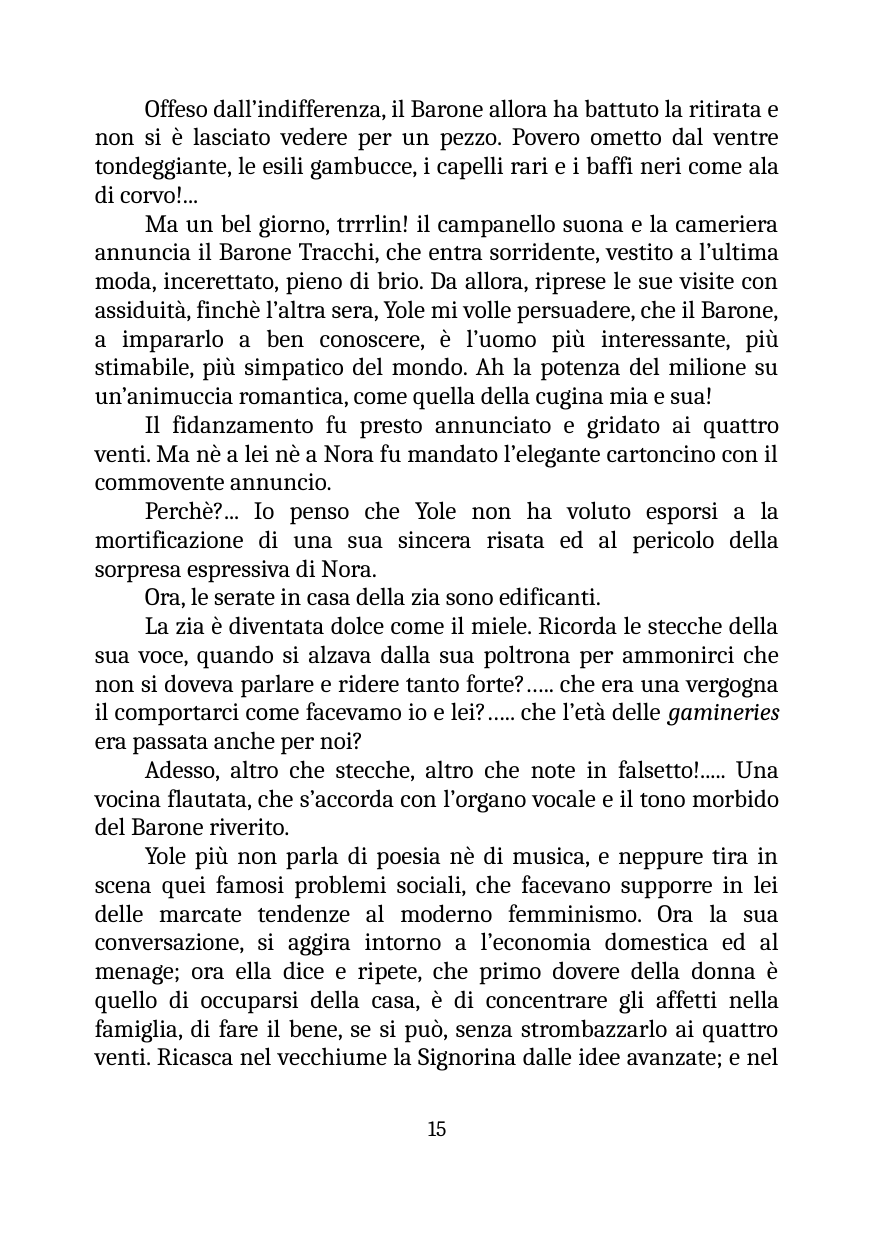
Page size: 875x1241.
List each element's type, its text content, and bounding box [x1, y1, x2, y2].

text Yole più non parla di poesia nè di musica, e neppure tira in scena quei famosi problemi sociali, che facevano supporre in lei delle marcate tendenze al moderno femminismo. Ora la sua conversazione, si aggira intorno a l’economia domestica ed al menage; ora ella dice e ripete, che primo dovere della donna è quello di occuparsi della casa, è di concentrare gli affetti nella famiglia, di fare il bene, se si può, senza strombazzarlo ai quattro venti. Ricasca nel vecchiume la Signorina dalle idee avanzate; e nel [94, 842, 779, 1072]
text Ma un bel giorno, trrrlin! il campanello suona e la cameriera annuncia il Barone Tracchi, che entra sorridente, vestito a l’ultima moda, incerettato, pieno di brio. Da allora, riprese le sue visite con assiduità, finchè l’altra sera, Yole mi volle persuadere, che il Barone, a impararlo a ben conoscere, è l’uomo più interessante, più stimabile, più simpatico del mondo. Ah la potenza del milione su un’animuccia romantica, come quella della cugina mia e sua! [94, 209, 779, 411]
text Adesso, altro che stecche, altro che note in falsetto!..... Una vocina flautata, che s’accorda con l’organo vocale e il tono morbido del Barone riverito. [94, 756, 779, 842]
text Perchè?... Io penso che Yole non ha voluto esporsi a la mortificazione di una sua sincera risata ed al pericolo della sorpresa espressiva di Nora. [94, 497, 779, 583]
text Ora, le serate in casa della zia sono edificanti. [94, 583, 779, 612]
text Il fidanzamento fu presto annunciato e gridato ai quattro venti. Ma nè a lei nè a Nora fu mandato l’elegante cartoncino con il commovente annuncio. [94, 411, 779, 497]
text Offeso dall’indifferenza, il Barone allora ha battuto la ritirata e non si è lasciato vedere per un pezzo. Povero ometto dal ventre tondeggiante, le esili gambucce, i capelli rari e i baffi neri come ala di corvo!... [94, 94, 779, 209]
text La zia è diventata dolce come il miele. Ricorda le stecche della sua voce, quando si alzava dalla sua poltrona per ammonirci che non si doveva parlare e ridere tanto forte?….. che era una vergogna il comportarci come facevamo io e lei?….. che l’età delle gamineries era passata anche per noi? [94, 612, 779, 756]
